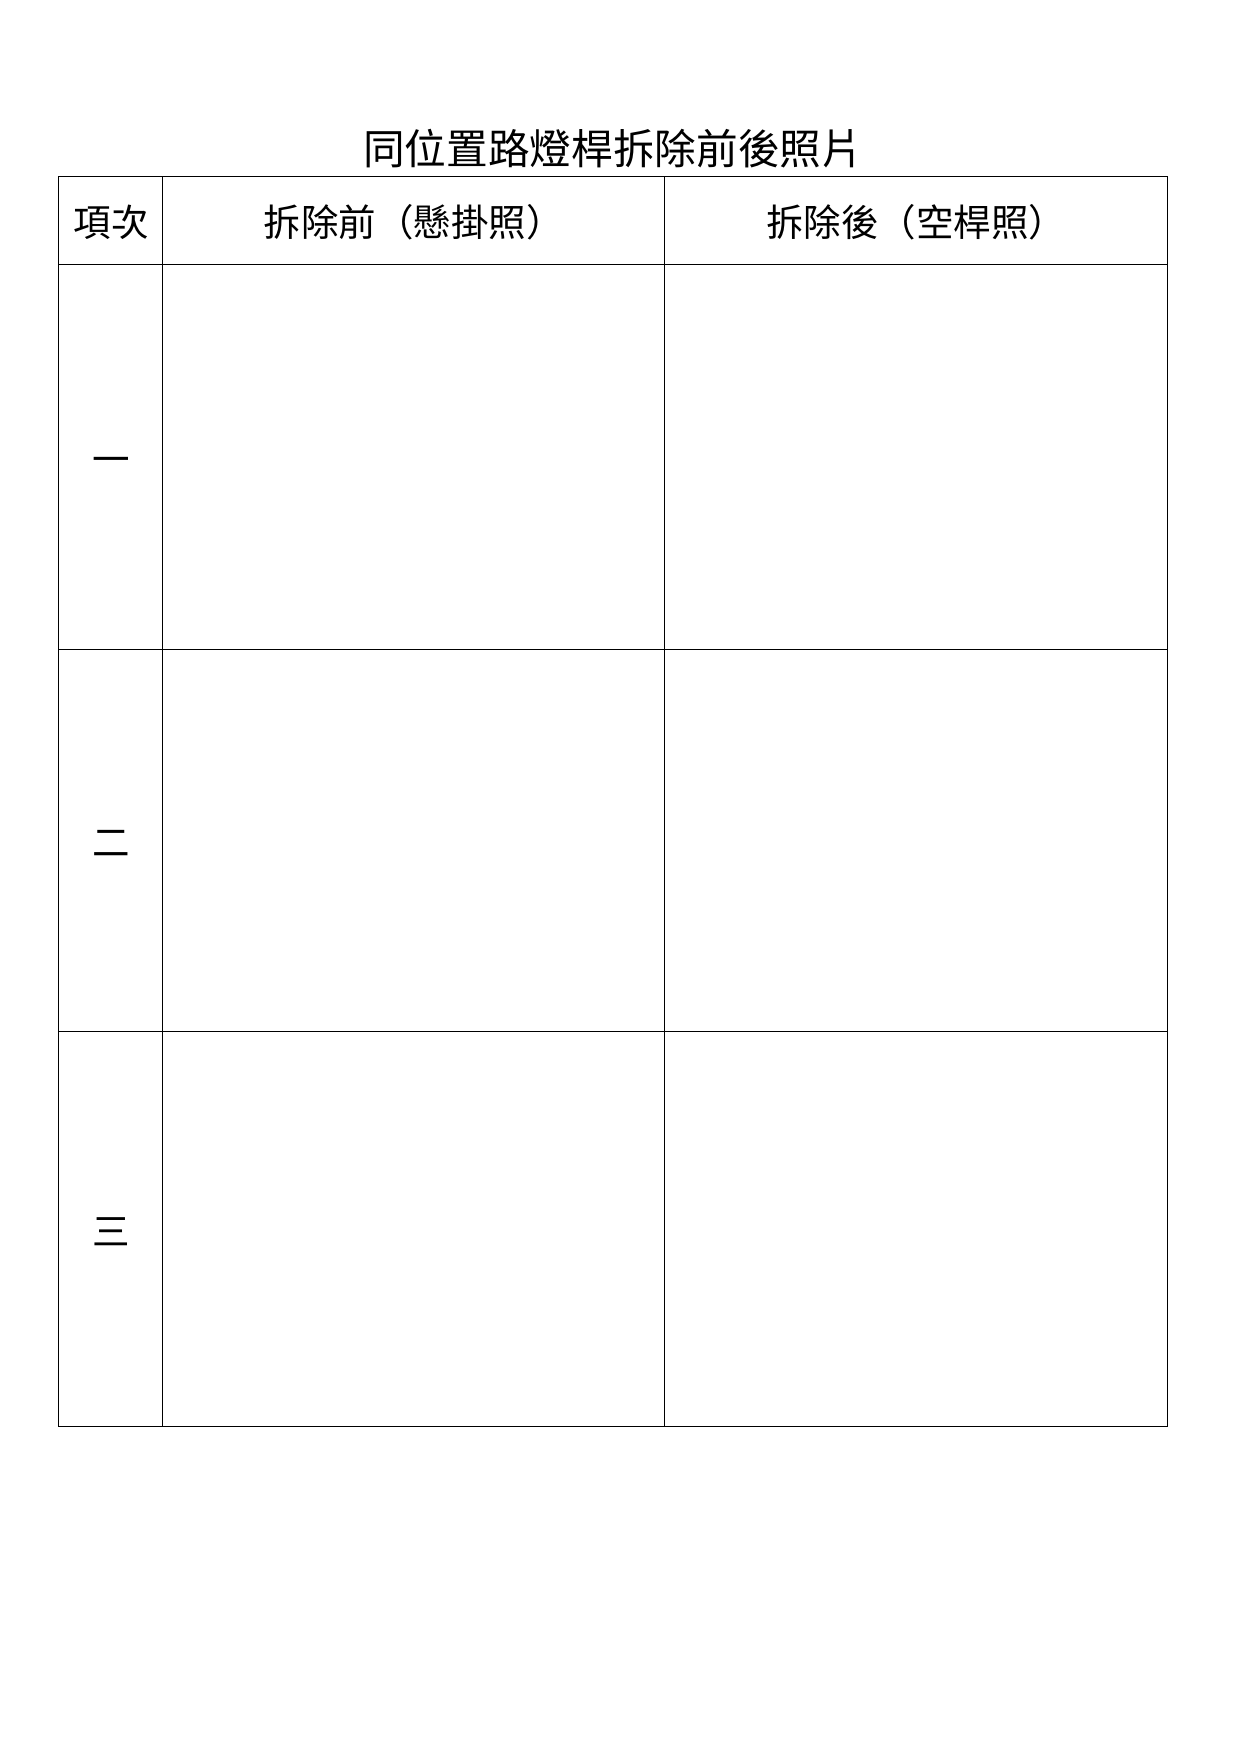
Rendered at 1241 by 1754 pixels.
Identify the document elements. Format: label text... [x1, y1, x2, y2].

text 同位置路燈桿拆除前後照片 [162, 116, 1063, 176]
table_cell [163, 650, 664, 1031]
table_cell [665, 650, 1167, 1031]
table_cell [163, 265, 664, 649]
table_header 拆除前（懸掛照） [163, 177, 664, 264]
table_cell [163, 1032, 664, 1426]
table_cell 三 [59, 1032, 162, 1426]
table_cell [665, 265, 1167, 649]
table_cell 一 [59, 265, 162, 649]
table_cell [665, 1032, 1167, 1426]
table_header 拆除後（空桿照） [665, 177, 1167, 264]
table_cell 二 [59, 650, 162, 1031]
table_header 項次 [59, 177, 162, 264]
